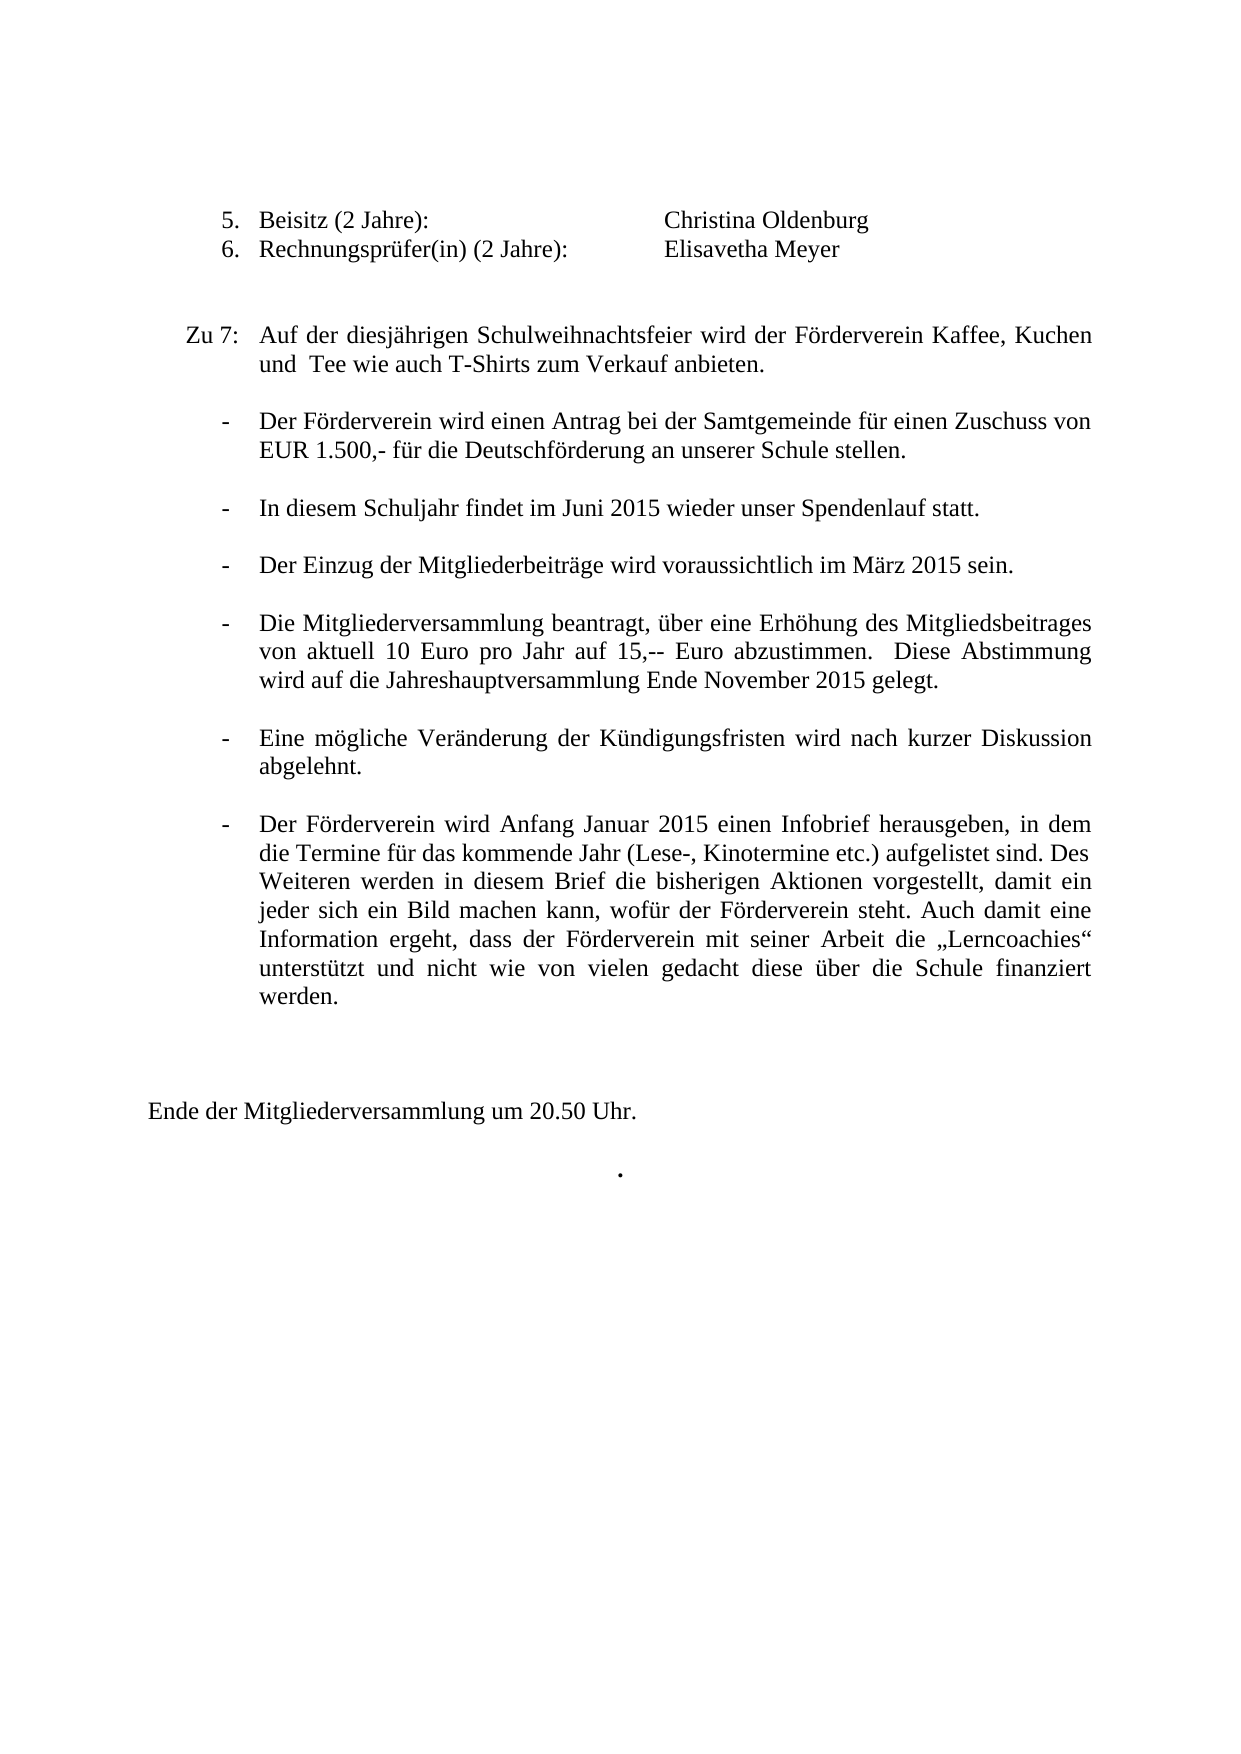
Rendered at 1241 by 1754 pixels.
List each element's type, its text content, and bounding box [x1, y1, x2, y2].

list In diesem Schuljahr findet im Juni 2015 wieder unser Spendenlauf statt. [221, 493, 1093, 521]
list Die Mitgliederversammlung beantragt, über eine Erhöhung des Mitgliedsbeitrages von aktuell 10 Euro pro Jahr auf 15,-- Euro abzustimmen. Diese Abstimmung wird auf die Jahreshauptversammlung Ende November 2015 gelegt. [221, 608, 1093, 694]
text Zu 7: Auf der diesjährigen Schulweihnachtsfeier wird der Förderverein Kaffee, Kuchen und Tee wie auch T-Shirts zum Verkauf anbieten. [185, 320, 1093, 378]
text Weiteren werden in diesem Brief die bisherigen Aktionen vorgestellt, damit ein jeder sich ein Bild machen kann, wofür der Förderverein steht. Auch damit eine Information ergeht, dass der Förderverein mit seiner Arbeit die „Lerncoachies“ unterstützt und nicht wie von vielen gedacht diese über die Schule finanziert werden. [259, 866, 1093, 1010]
list Rechnungsprüfer(in) (2 Jahre): Elisavetha Meyer [221, 234, 1093, 263]
text Ende der Mitgliederversammlung um 20.50 Uhr. [148, 1096, 1093, 1125]
list Der Förderverein wird einen Antrag bei der Samtgemeinde für einen Zuschuss von EUR 1.500,- für die Deutschförderung an unserer Schule stellen. [221, 406, 1093, 464]
list Der Einzug der Mitgliederbeiträge wird voraussichtlich im März 2015 sein. [221, 550, 1093, 579]
list Beisitz (2 Jahre): Christina Oldenburg [221, 205, 1093, 234]
list Der Förderverein wird Anfang Januar 2015 einen Infobrief herausgeben, in dem die Termine für das kommende Jahr (Lese-, Kinotermine etc.) aufgelistet sind. Des [221, 809, 1093, 866]
text . [148, 1154, 1093, 1183]
list Eine mögliche Veränderung der Kündigungsfristen wird nach kurzer Diskussion abgelehnt. [221, 723, 1093, 780]
